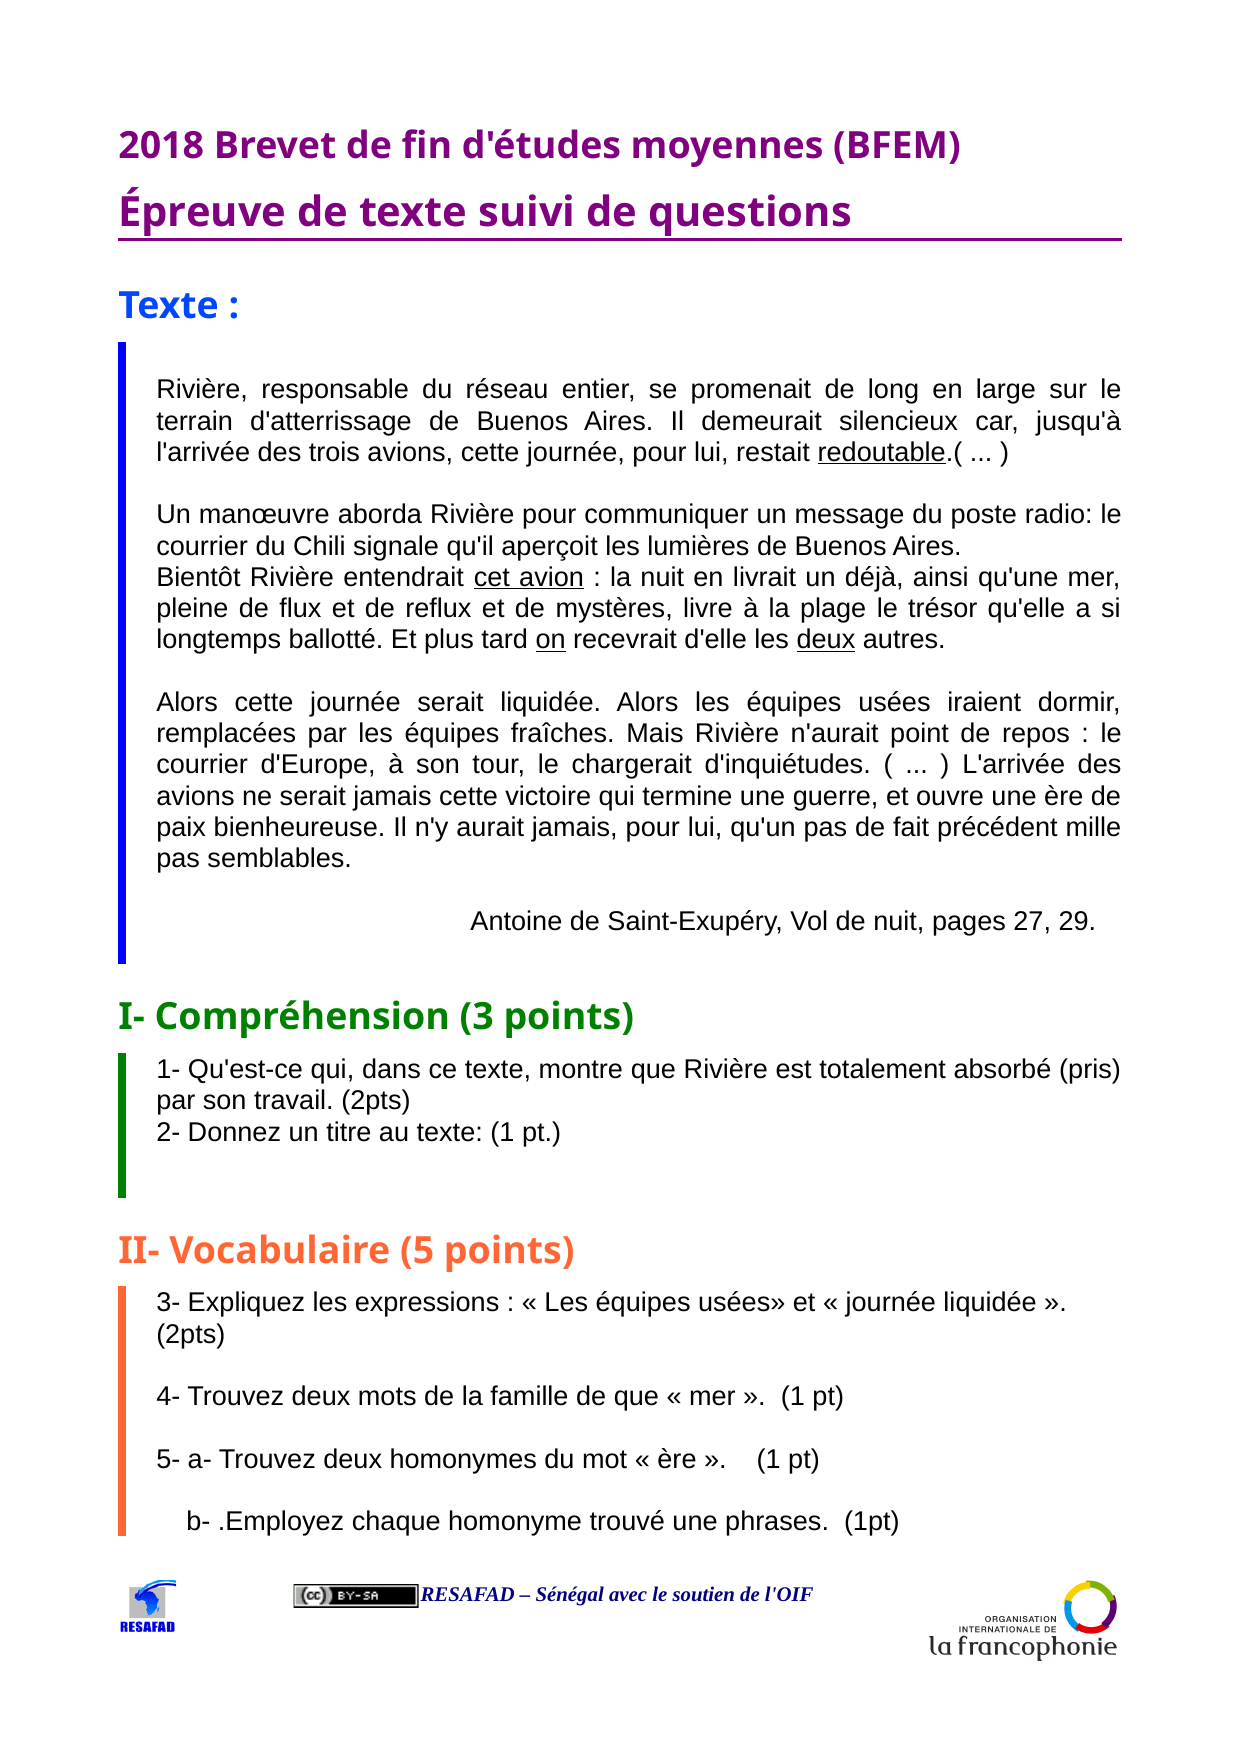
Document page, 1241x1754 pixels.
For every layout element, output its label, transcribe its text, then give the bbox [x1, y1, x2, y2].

text Un manœuvre aborda Rivière pour communiquer un message du poste radio: le courrier du Chili signale qu'il aperçoit les lumières de Buenos Aires. [126, 498, 1122, 561]
text 4- Trouvez deux mots de la famille de que « mer ». (1 pt) [126, 1380, 1122, 1411]
picture [922, 1578, 1124, 1668]
text b- .Employez chaque homonyme trouvé une phrases. (1pt) [126, 1505, 1122, 1536]
text Rivière, responsable du réseau entier, se promenait de long en large sur le terrain d'atterrissage de Buenos Aires. Il demeurait silencieux car, jusqu'à l'arrivée des trois avions, cette journée, pour lui, restait redoutable.( ... ) [126, 373, 1122, 467]
text 3- Expliquez les expressions : « Les équipes usées» et « journée liquidée ». (2pts) [126, 1286, 1122, 1349]
text Antoine de Saint-Exupéry, Vol de nuit, pages 27, 29. [126, 904, 1122, 936]
subtitle II- Vocabulaire (5 points) [118, 1223, 1122, 1274]
text 5- a- Trouvez deux homonymes du mot « ère ». (1 pt) [126, 1443, 1122, 1474]
subtitle Texte : [118, 278, 1122, 329]
text Alors cette journée serait liquidée. Alors les équipes usées iraient dormir, remplacées par les équipes fraîches. Mais Rivière n'aurait point de repos : le courrier d'Europe, à son tour, le chargerait d'inquiétudes. ( ... ) L'arrivée des avions ne serait jamais cette victoire qui termine une guerre, et ouvre une ère de paix bienheureuse. Il n'y aurait jamais, pour lui, qu'un pas de fait précédent mille pas semblables. [126, 686, 1122, 873]
text 2018 Brevet de fin d'études moyennes (BFEM) [118, 118, 1122, 169]
picture [293, 1584, 419, 1608]
text 1- Qu'est-ce qui, dans ce texte, montre que Rivière est totalement absorbé (pris) par son travail. (2pts) [126, 1053, 1122, 1116]
text 2- Donnez un titre au texte: (1 pt.) [126, 1116, 1122, 1147]
subtitle I- Compréhension (3 points) [118, 989, 1122, 1041]
text Épreuve de texte suivi de questions [118, 182, 1122, 238]
picture [120, 1580, 177, 1632]
text Bientôt Rivière entendrait cet avion : la nuit en livrait un déjà, ainsi qu'une mer, pleine de flux et de reflux et de mystères, livre à la plage le trésor qu'elle a si longtemps ballotté. Et plus tard on recevrait d'elle les deux autres. [126, 561, 1122, 654]
